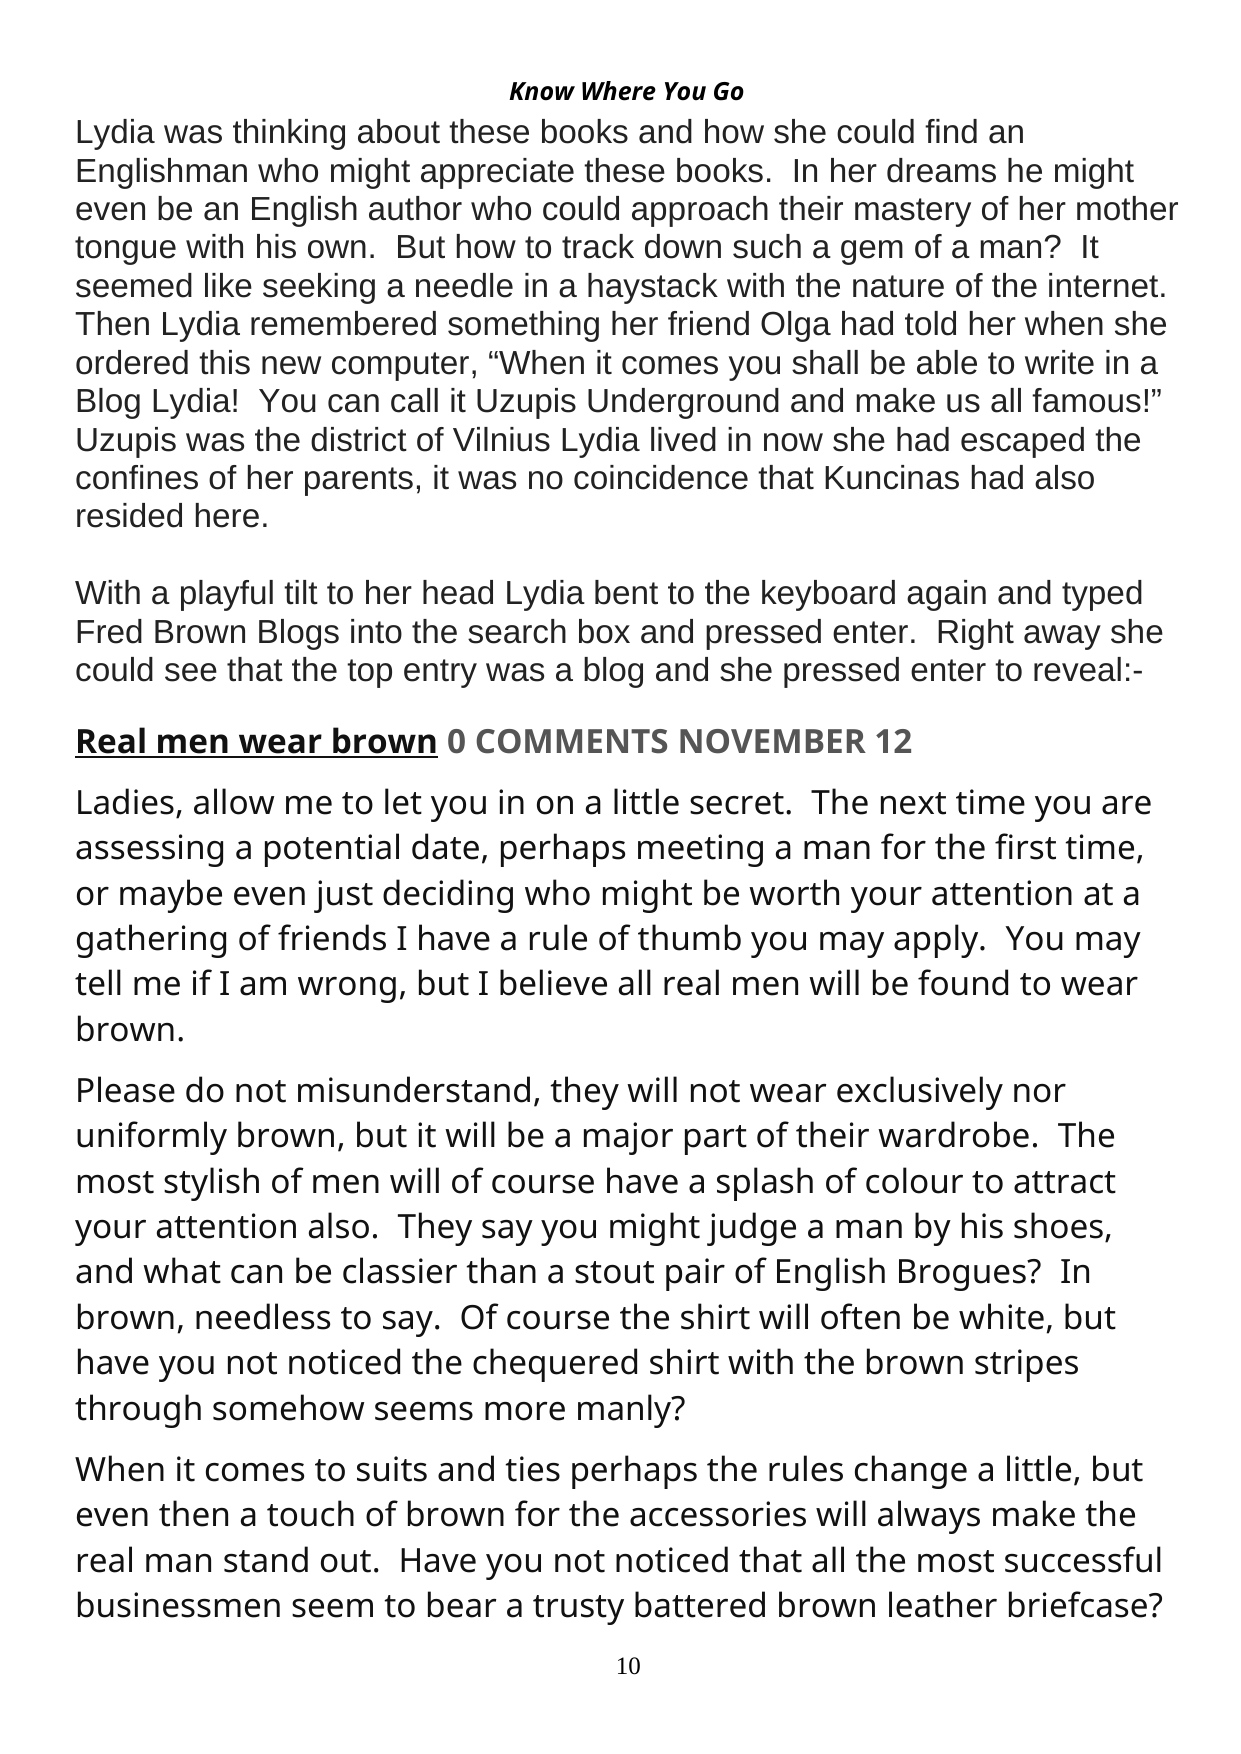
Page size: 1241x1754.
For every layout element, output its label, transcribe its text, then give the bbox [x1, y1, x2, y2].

subtitle Real men wear brown 0 COMMENTS NOVEMBER 12 [75, 717, 1181, 763]
text When it comes to suits and ties perhaps the rules change a little, but even then a touch of brown for the accessories will always make the real man stand out. Have you not noticed that all the most successful businessmen seem to bear a trusty battered brown leather briefcase? [75, 1446, 1181, 1627]
text With a playful tilt to her head Lydia bent to the keyboard again and typed Fred Brown Blogs into the search box and pressed enter. Right away she could see that the top entry was a blog and she pressed enter to reveal:- [75, 573, 1181, 689]
text Lydia was thinking about these books and how she could find an Englishman who might appreciate these books. In her dreams he might even be an English author who could approach their mastery of her mother tongue with his own. But how to track down such a gem of a man? It seemed like seeking a needle in a haystack with the nature of the internet. Then Lydia remembered something her friend Olga had told her when she ordered this new computer, “When it comes you shall be able to write in a Blog Lydia! You can call it Uzupis Underground and make us all famous!” Uzupis was the district of Vilnius Lydia lived in now she had escaped the confines of her parents, it was no coincidence that Kuncinas had also resided here. [75, 112, 1181, 535]
text Ladies, allow me to let you in on a little secret. The next time you are assessing a potential date, perhaps meeting a man for the first time, or maybe even just deciding who might be worth your attention at a gathering of friends I have a rule of thumb you may apply. You may tell me if I am wrong, but I believe all real men will be found to wear brown. [75, 778, 1181, 1051]
text Please do not misunderstand, they will not wear exclusively nor uniformly brown, but it will be a major part of their wardrobe. The most stylish of men will of course have a splash of colour to attract your attention also. They say you might judge a man by his shoes, and what can be classier than a stout pair of English Brogues? In brown, needless to say. Of course the shirt will often be white, but have you not noticed the chequered shirt with the brown stripes through somehow seems more manly? [75, 1067, 1181, 1430]
